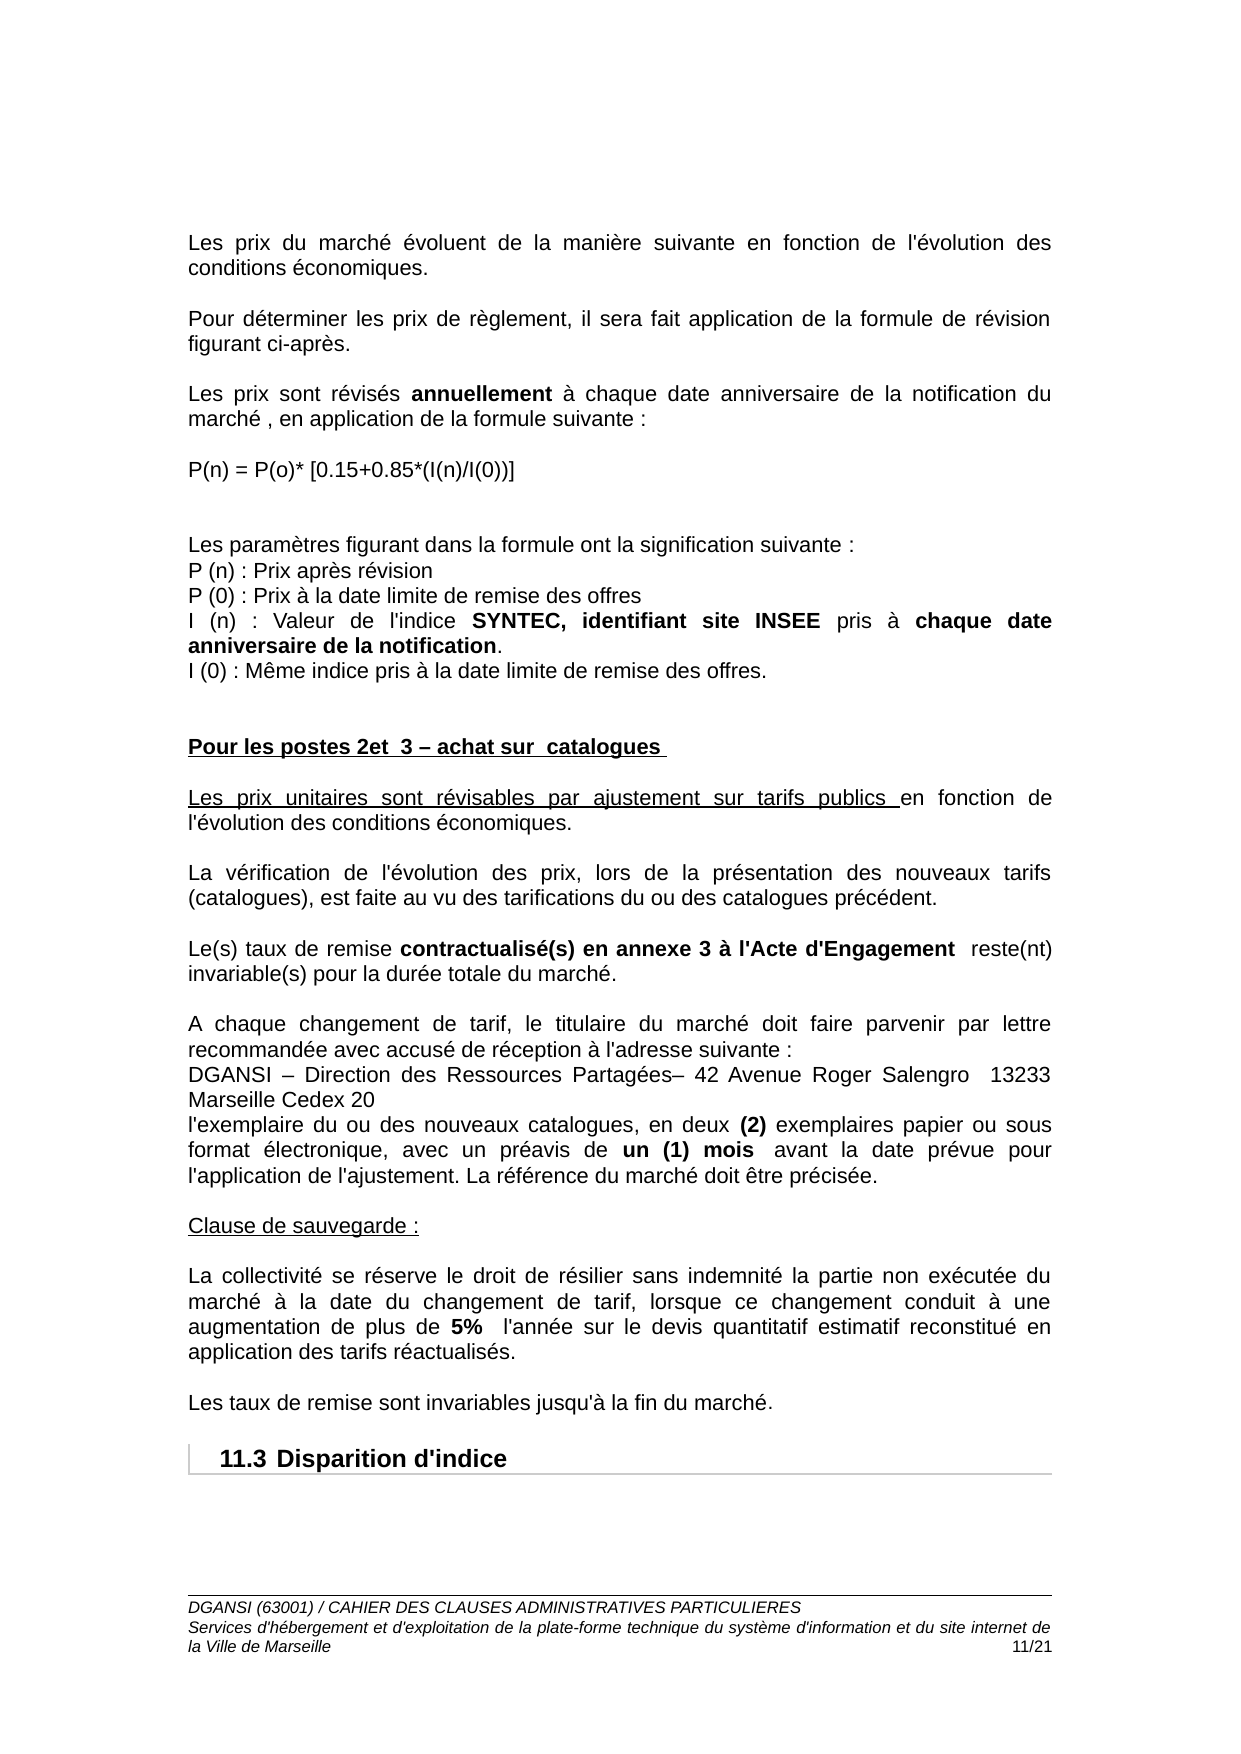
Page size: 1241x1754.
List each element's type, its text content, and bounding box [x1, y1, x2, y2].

text Clause de sauvegarde : [188, 1213, 1052, 1238]
text DGANSI – Direction des Ressources Partagées– 42 Avenue Roger Salengro 13233 Marseille Cedex 20 [188, 1062, 1052, 1112]
text P (n) : Prix après révision [188, 557, 1052, 583]
text Les paramètres figurant dans la formule ont la signification suivante : [188, 532, 1052, 557]
text A chaque changement de tarif, le titulaire du marché doit faire parvenir par lettre recommandée avec accusé de réception à l'adresse suivante : [188, 1011, 1052, 1062]
text Les prix unitaires sont révisables par ajustement sur tarifs publics en fonction de l'évolution des conditions économiques. [188, 784, 1052, 835]
text Pour les postes 2et 3 – achat sur catalogues [188, 734, 1052, 759]
text Pour déterminer les prix de règlement, il sera fait application de la formule de révision figurant ci-après. [188, 305, 1052, 356]
text Les prix du marché évoluent de la manière suivante en fonction de l'évolution des conditions économiques. [188, 230, 1052, 280]
text La collectivité se réserve le droit de résilier sans indemnité la partie non exécutée du marché à la date du changement de tarif, lorsque ce changement conduit à une augmentation de plus de 5% l'année sur le devis quantitatif estimatif reconstitué en application des tarifs réactualisés. [188, 1263, 1052, 1364]
text Les prix sont révisés annuellement à chaque date anniversaire de la notification du marché , en application de la formule suivante : [188, 381, 1052, 431]
text I (0) : Même indice pris à la date limite de remise des offres. [188, 658, 1052, 683]
text La vérification de l'évolution des prix, lors de la présentation des nouveaux tarifs (catalogues), est faite au vu des tarifications du ou des catalogues précédent. [188, 860, 1052, 910]
text I (n) : Valeur de l'indice SYNTEC, identifiant site INSEE pris à chaque date anniversaire de la notification. [188, 608, 1052, 658]
text P (0) : Prix à la date limite de remise des offres [188, 583, 1052, 608]
text P(n) = P(o)* [0.15+0.85*(I(n)/I(0))] [188, 457, 1052, 482]
text l'exemplaire du ou des nouveaux catalogues, en deux (2) exemplaires papier ou sous format électronique, avec un préavis de un (1) mois avant la date prévue pour l'application de l'ajustement. La référence du marché doit être précisée. [188, 1112, 1052, 1188]
text Les taux de remise sont invariables jusqu'à la fin du marché. [188, 1389, 1052, 1414]
text Le(s) taux de remise contractualisé(s) en annexe 3 à l'Acte d'Engagement reste(nt) invariable(s) pour la durée totale du marché. [188, 936, 1052, 986]
subtitle Disparition d'indice [190, 1444, 1052, 1473]
